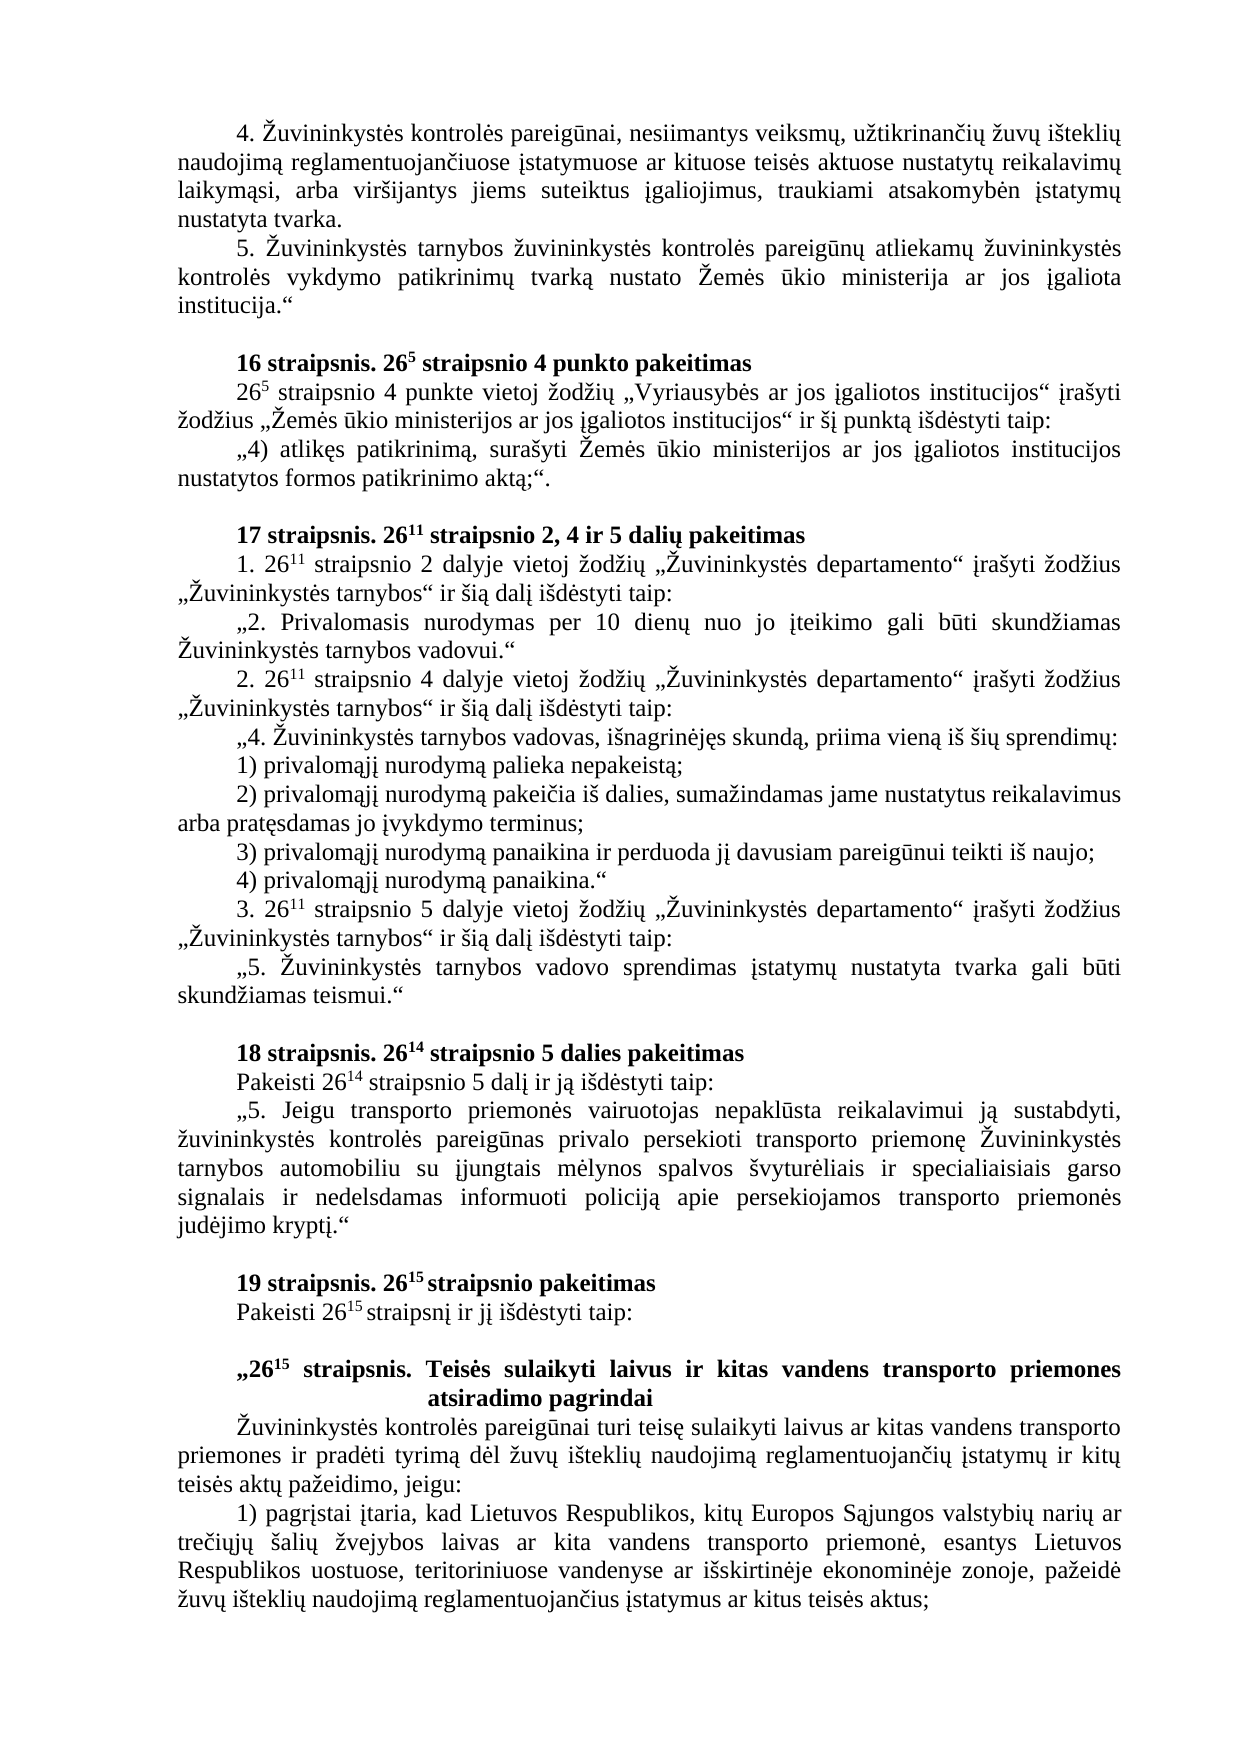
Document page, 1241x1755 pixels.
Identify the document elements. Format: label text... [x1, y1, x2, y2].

text „5. Žuvininkystės tarnybos vadovo sprendimas įstatymų nustatyta tvarka gali būti skundžiamas teismui.“ [177, 952, 1122, 1009]
text 1) pagrįstai įtaria, kad Lietuvos Respublikos, kitų Europos Sąjungos valstybių narių ar trečiųjų šalių žvejybos laivas ar kita vandens transporto priemonė, esantys Lietuvos Respublikos uostuose, teritoriniuose vandenyse ar išskirtinėje ekonominėje zonoje, pažeidė žuvų išteklių naudojimą reglamentuojančius įstatymus ar kitus teisės aktus; [177, 1498, 1122, 1613]
text 3) privalomąjį nurodymą panaikina ir perduoda jį davusiam pareigūnui teikti iš naujo; [177, 837, 1122, 866]
text 2) privalomąjį nurodymą pakeičia iš dalies, sumažindamas jame nustatytus reikalavimus arba pratęsdamas jo įvykdymo terminus; [177, 779, 1122, 837]
text 265 straipsnio 4 punkte vietoj žodžių „Vyriausybės ar jos įgaliotos institucijos“ įrašyti žodžius „Žemės ūkio ministerijos ar jos įgaliotos institucijos“ ir šį punktą išdėstyti taip: [177, 377, 1122, 434]
text 2. 2611 straipsnio 4 dalyje vietoj žodžių „Žuvininkystės departamento“ įrašyti žodžius „Žuvininkystės tarnybos“ ir šią dalį išdėstyti taip: [177, 664, 1122, 722]
text Pakeisti 2614 straipsnio 5 dalį ir ją išdėstyti taip: [177, 1067, 1122, 1096]
text „4. Žuvininkystės tarnybos vadovas, išnagrinėjęs skundą, priima vieną iš šių sprendimų: [177, 722, 1122, 751]
text 4. Žuvininkystės kontrolės pareigūnai, nesiimantys veiksmų, užtikrinančių žuvų išteklių naudojimą reglamentuojančiuose įstatymuose ar kituose teisės aktuose nustatytų reikalavimų laikymąsi, arba viršijantys jiems suteiktus įgaliojimus, traukiami atsakomybėn įstatymų nustatyta tvarka. [177, 118, 1122, 233]
text „2615 straipsnis. Teisės sulaikyti laivus ir kitas vandens transporto priemones atsiradimo pagrindai [236, 1354, 1122, 1412]
text 3. 2611 straipsnio 5 dalyje vietoj žodžių „Žuvininkystės departamento“ įrašyti žodžius „Žuvininkystės tarnybos“ ir šią dalį išdėstyti taip: [177, 894, 1122, 952]
text „5. Jeigu transporto priemonės vairuotojas nepaklūsta reikalavimui ją sustabdyti, žuvininkystės kontrolės pareigūnas privalo persekioti transporto priemonę Žuvininkystės tarnybos automobiliu su įjungtais mėlynos spalvos švyturėliais ir specialiaisiais garso signalais ir nedelsdamas informuoti policiją apie persekiojamos transporto priemonės judėjimo kryptį.“ [177, 1096, 1122, 1239]
text 4) privalomąjį nurodymą panaikina.“ [177, 866, 1122, 894]
text 16 straipsnis. 265 straipsnio 4 punkto pakeitimas [177, 348, 1122, 377]
text 5. Žuvininkystės tarnybos žuvininkystės kontrolės pareigūnų atliekamų žuvininkystės kontrolės vykdymo patikrinimų tvarką nustato Žemės ūkio ministerija ar jos įgaliota institucija.“ [177, 233, 1122, 319]
text 17 straipsnis. 2611 straipsnio 2, 4 ir 5 dalių pakeitimas [177, 521, 1122, 549]
text „4) atlikęs patikrinimą, surašyti Žemės ūkio ministerijos ar jos įgaliotos institucijos nustatytos formos patikrinimo aktą;“. [177, 434, 1122, 492]
text 1) privalomąjį nurodymą palieka nepakeistą; [177, 751, 1122, 779]
text 1. 2611 straipsnio 2 dalyje vietoj žodžių „Žuvininkystės departamento“ įrašyti žodžius „Žuvininkystės tarnybos“ ir šią dalį išdėstyti taip: [177, 549, 1122, 607]
text „2. Privalomasis nurodymas per 10 dienų nuo jo įteikimo gali būti skundžiamas Žuvininkystės tarnybos vadovui.“ [177, 607, 1122, 664]
text Pakeisti 2615 straipsnį ir jį išdėstyti taip: [177, 1297, 1122, 1326]
text 18 straipsnis. 2614 straipsnio 5 dalies pakeitimas [177, 1038, 1122, 1067]
text Žuvininkystės kontrolės pareigūnai turi teisę sulaikyti laivus ar kitas vandens transporto priemones ir pradėti tyrimą dėl žuvų išteklių naudojimą reglamentuojančių įstatymų ir kitų teisės aktų pažeidimo, jeigu: [177, 1412, 1122, 1498]
text 19 straipsnis. 2615 straipsnio pakeitimas [177, 1268, 1122, 1297]
